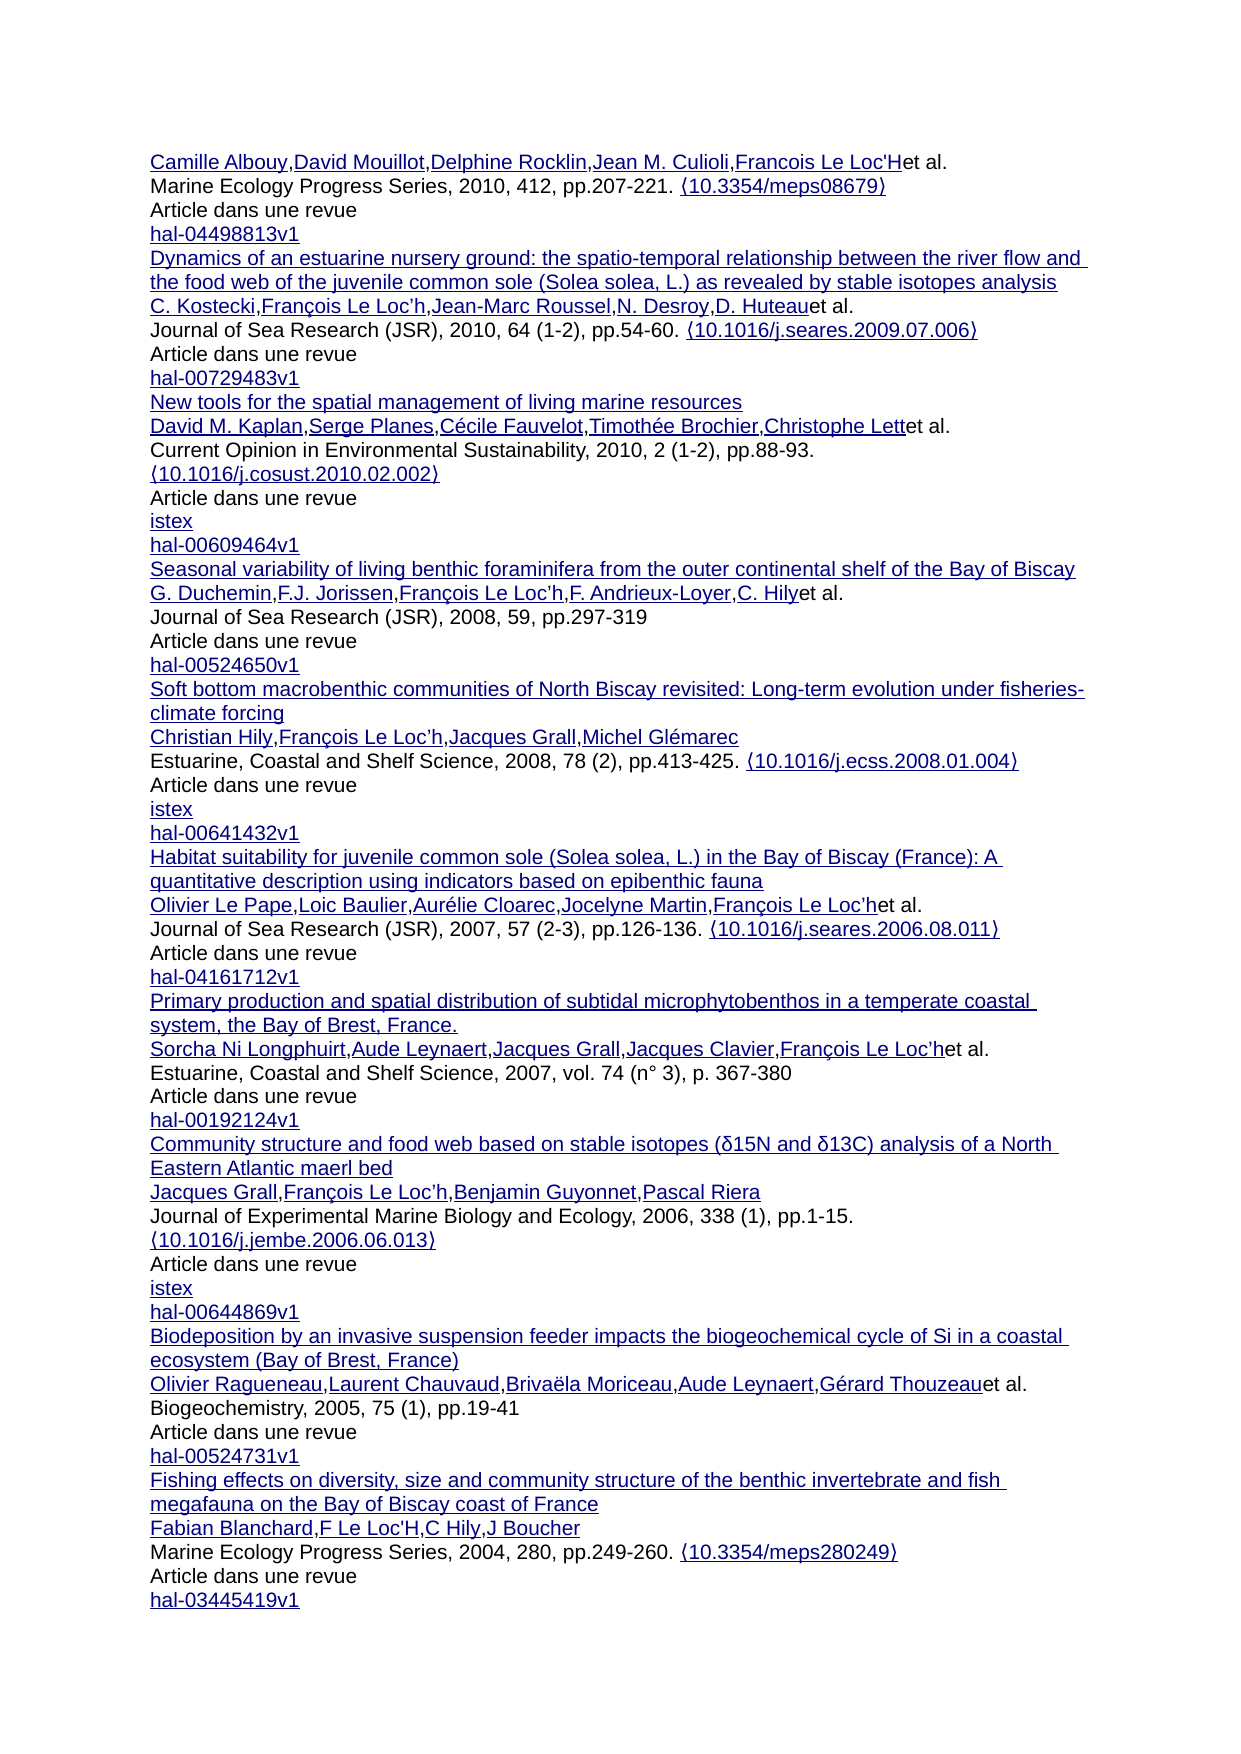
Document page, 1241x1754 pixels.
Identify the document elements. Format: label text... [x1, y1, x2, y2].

table_cell Dynamics of an estuarine nursery ground: the spatio-temporal relationship between the river flow and the food web of the juvenile common sole (Solea solea, L.) as revealed by stable isotopes analysis C. Kostecki,François Le Loc’h,Jean-Marc Roussel,N. Desroy,D. Huteauet al. Journal of Sea Research (JSR), 2010, 64 (1-2), pp.54-60. ⟨10.1016/j.seares.2009.07.006⟩ Article dans une revue hal-00729483v1 [150, 246, 1090, 389]
table_cell Fishing effects on diversity, size and community structure of the benthic invertebrate and fish megafauna on the Bay of Biscay coast of France Fabian Blanchard,F Le Loc'H,C Hily,J Boucher Marine Ecology Progress Series, 2004, 280, pp.249-260. ⟨10.3354/meps280249⟩ Article dans une revue hal-03445419v1 [150, 1468, 1090, 1611]
table_cell Seasonal variability of living benthic foraminifera from the outer continental shelf of the Bay of Biscay G. Duchemin,F.J. Jorissen,François Le Loc’h,F. Andrieux-Loyer,C. Hilyet al. Journal of Sea Research (JSR), 2008, 59, pp.297-319 Article dans une revue hal-00524650v1 [150, 557, 1090, 677]
table_cell Soft bottom macrobenthic communities of North Biscay revisited: Long-term evolution under fisheries-climate forcing Christian Hily,François Le Loc’h,Jacques Grall,Michel Glémarec Estuarine, Coastal and Shelf Science, 2008, 78 (2), pp.413-425. ⟨10.1016/j.ecss.2008.01.004⟩ Article dans une revue istex hal-00641432v1 [150, 677, 1090, 845]
table_cell Primary production and spatial distribution of subtidal microphytobenthos in a temperate coastal system, the Bay of Brest, France. Sorcha Ni Longphuirt,Aude Leynaert,Jacques Grall,Jacques Clavier,François Le Loc’het al. Estuarine, Coastal and Shelf Science, 2007, vol. 74 (n° 3), p. 367-380 Article dans une revue hal-00192124v1 [150, 989, 1090, 1132]
table_cell Habitat suitability for juvenile common sole (Solea solea, L.) in the Bay of Biscay (France): A quantitative description using indicators based on epibenthic fauna Olivier Le Pape,Loic Baulier,Aurélie Cloarec,Jocelyne Martin,François Le Loc’het al. Journal of Sea Research (JSR), 2007, 57 (2-3), pp.126-136. ⟨10.1016/j.seares.2006.08.011⟩ Article dans une revue hal-04161712v1 [150, 845, 1090, 988]
table_cell Community structure and food web based on stable isotopes (δ15N and δ13C) analysis of a North Eastern Atlantic maerl bed Jacques Grall,François Le Loc’h,Benjamin Guyonnet,Pascal Riera Journal of Experimental Marine Biology and Ecology, 2006, 338 (1), pp.1-15. ⟨10.1016/j.jembe.2006.06.013⟩ Article dans une revue istex hal-00644869v1 [150, 1132, 1090, 1324]
table_cell Camille Albouy,David Mouillot,Delphine Rocklin,Jean M. Culioli,Francois Le Loc'Het al. Marine Ecology Progress Series, 2010, 412, pp.207-221. ⟨10.3354/meps08679⟩ Article dans une revue hal-04498813v1 [150, 150, 1090, 246]
table_cell New tools for the spatial management of living marine resources David M. Kaplan,Serge Planes,Cécile Fauvelot,Timothée Brochier,Christophe Lettet al. Current Opinion in Environmental Sustainability, 2010, 2 (1-2), pp.88-93. ⟨10.1016/j.cosust.2010.02.002⟩ Article dans une revue istex hal-00609464v1 [150, 390, 1090, 557]
table_cell Biodeposition by an invasive suspension feeder impacts the biogeochemical cycle of Si in a coastal ecosystem (Bay of Brest, France) Olivier Ragueneau,Laurent Chauvaud,Brivaëla Moriceau,Aude Leynaert,Gérard Thouzeauet al. Biogeochemistry, 2005, 75 (1), pp.19-41 Article dans une revue hal-00524731v1 [150, 1324, 1090, 1468]
